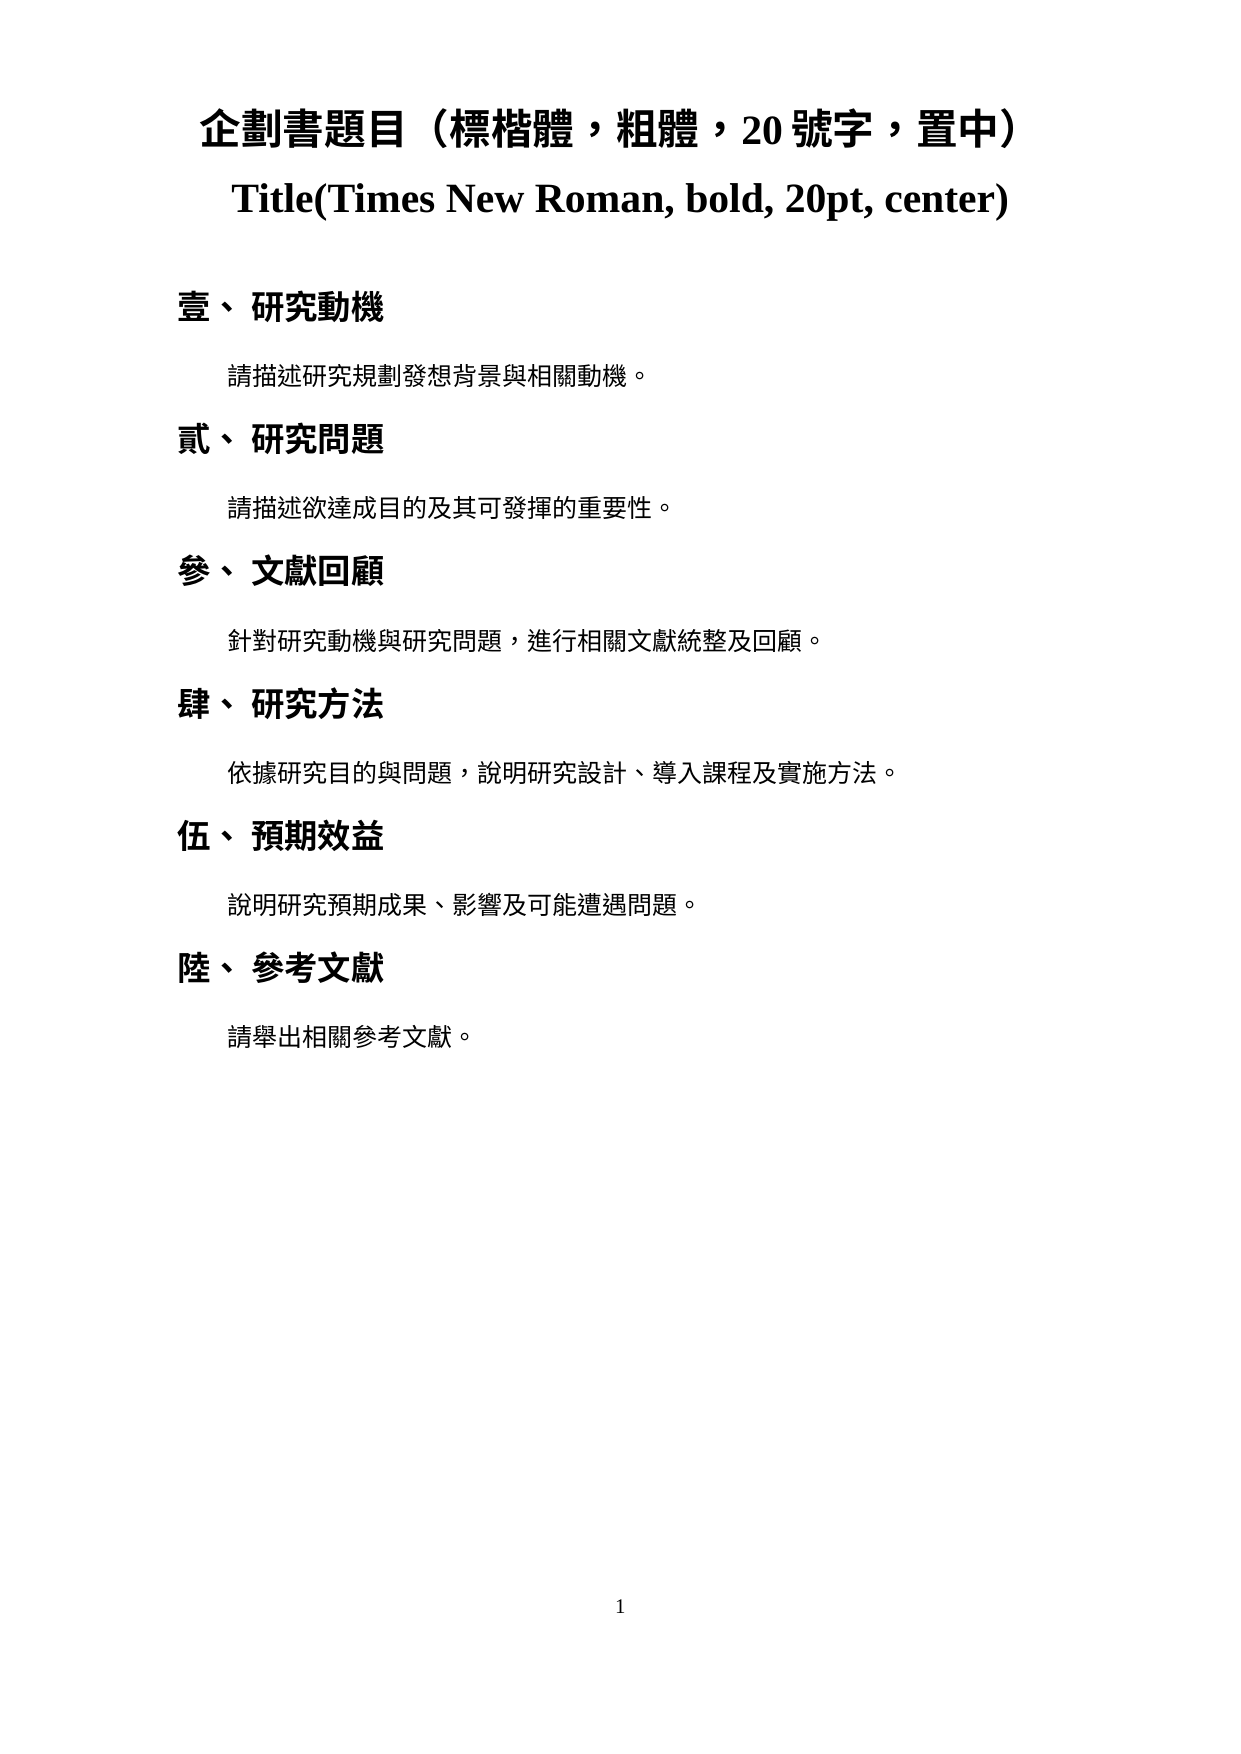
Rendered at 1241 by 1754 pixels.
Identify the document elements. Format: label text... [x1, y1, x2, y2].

list 參考文獻 [177, 924, 1063, 987]
text 請描述欲達成目的及其可發揮的重要性。 [177, 465, 1063, 528]
list 預期效益 [177, 792, 1063, 854]
list 文獻回顧 [177, 528, 1063, 590]
text 請舉出相關參考文獻。 [227, 994, 1063, 1056]
text Title(Times New Roman, bold, 20pt, center) [177, 156, 1063, 219]
text 說明研究預期成果、影響及可能遭遇問題。 [177, 862, 1063, 924]
list 研究方法 [177, 660, 1063, 722]
text 依據研究目的與問題，說明研究設計、導入課程及實施方法。 [177, 729, 1063, 792]
list 研究問題 [177, 396, 1063, 458]
text 針對研究動機與研究問題，進行相關文獻統整及回顧。 [177, 597, 1063, 660]
text 請描述研究規劃發想背景與相關動機。 [177, 333, 1063, 396]
list 研究動機 [177, 263, 1063, 326]
text 企劃書題目（標楷體，粗體，20號字，置中） [177, 85, 1063, 147]
